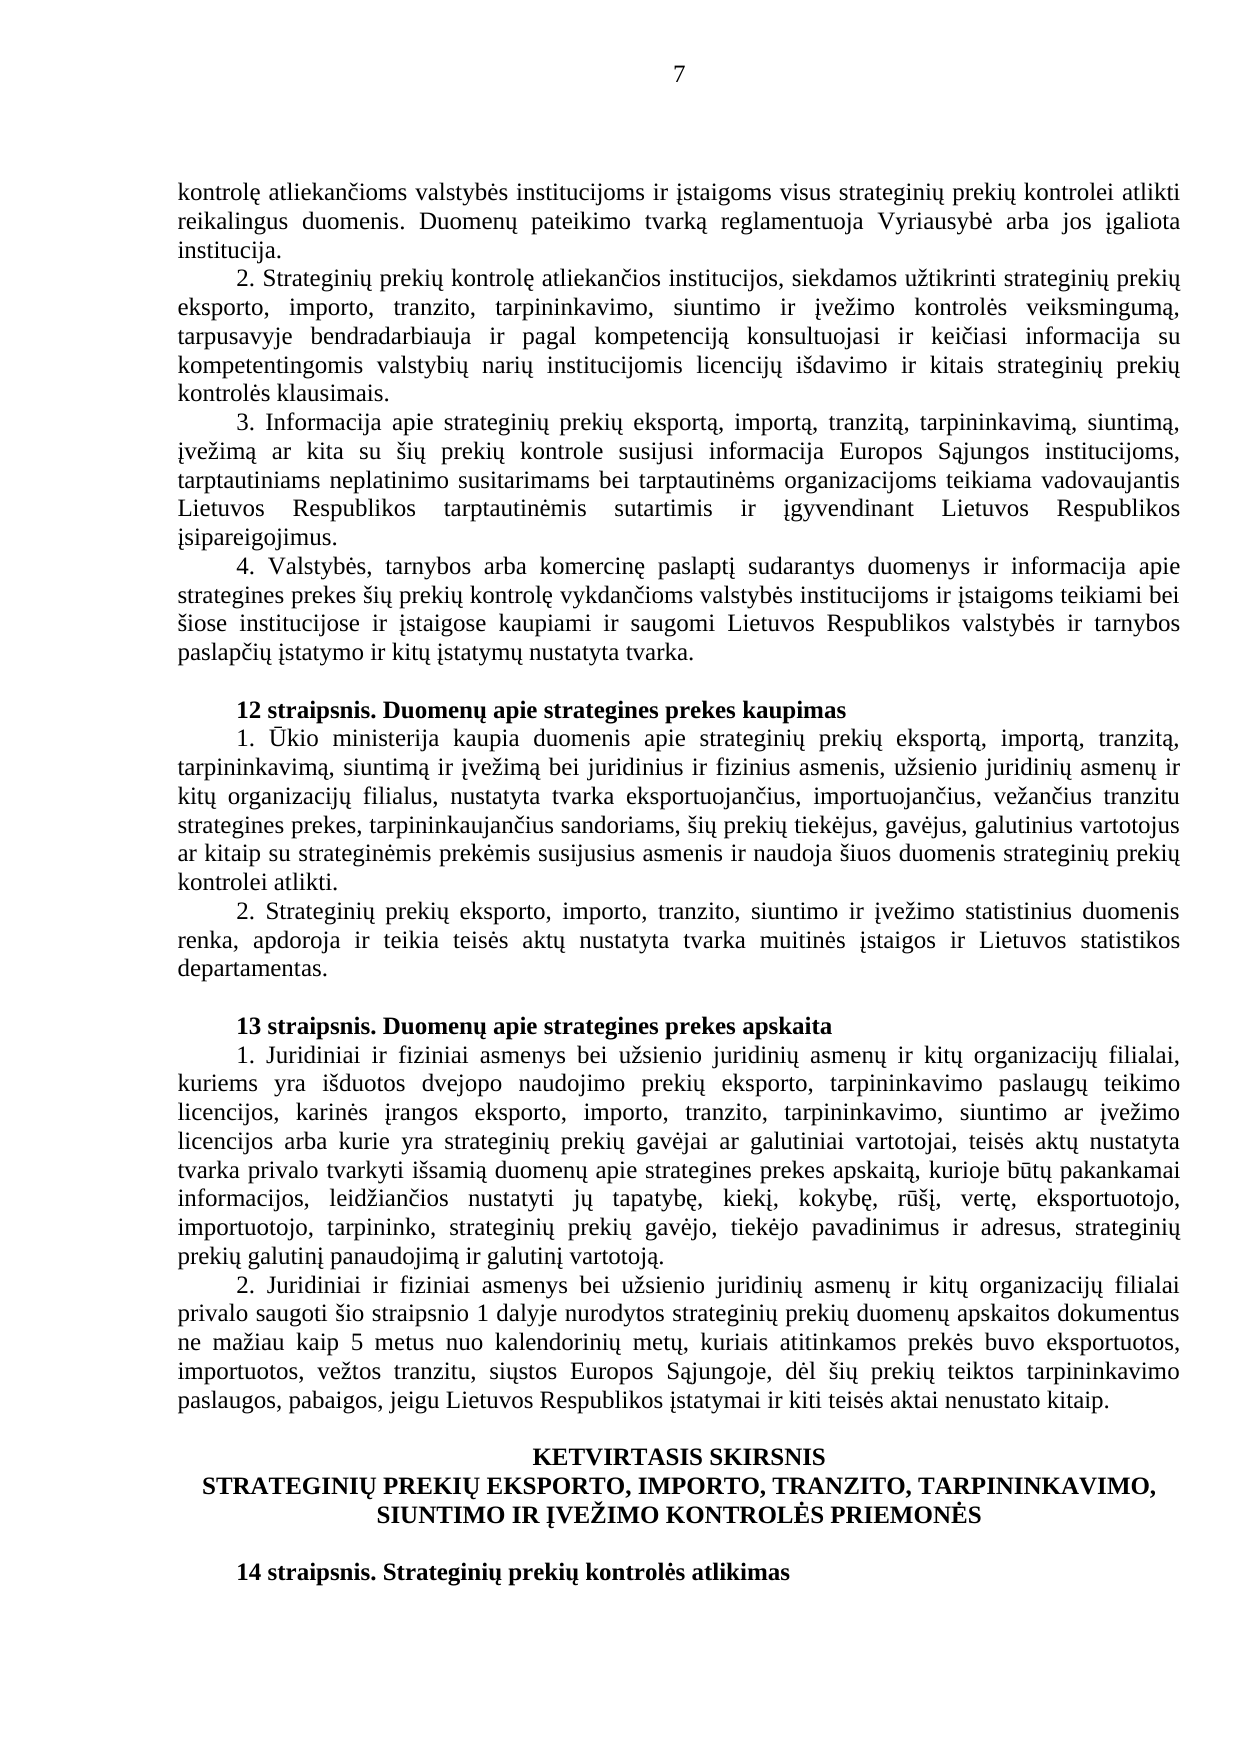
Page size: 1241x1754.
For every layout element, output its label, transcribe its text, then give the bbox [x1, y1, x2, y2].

text 14 straipsnis. Strateginių prekių kontrolės atlikimas [177, 1557, 1181, 1586]
text 13 straipsnis. Duomenų apie strategines prekes apskaita [177, 1011, 1181, 1040]
text KETVIRTASIS SKIRSNIS [177, 1442, 1181, 1471]
text 2. Juridiniai ir fiziniai asmenys bei užsienio juridinių asmenų ir kitų organizacijų filialai privalo saugoti šio straipsnio 1 dalyje nurodytos strateginių prekių duomenų apskaitos dokumentus ne mažiau kaip 5 metus nuo kalendorinių metų, kuriais atitinkamos prekės buvo eksportuotos, importuotos, vežtos tranzitu, siųstos Europos Sąjungoje, dėl šių prekių teiktos tarpininkavimo paslaugos, pabaigos, jeigu Lietuvos Respublikos įstatymai ir kiti teisės aktai nenustato kitaip. [177, 1270, 1181, 1413]
text STRATEGINIŲ PREKIŲ EKSPORTO, IMPORTO, TRANZITO, TARPININKAVIMO, SIUNTIMO IR ĮVEŽIMO KONTROLĖS PRIEMONĖS [177, 1471, 1181, 1528]
text 3. Informacija apie strateginių prekių eksportą, importą, tranzitą, tarpininkavimą, siuntimą, įvežimą ar kita su šių prekių kontrole susijusi informacija Europos Sąjungos institucijoms, tarptautiniams neplatinimo susitarimams bei tarptautinėms organizacijoms teikiama vadovaujantis Lietuvos Respublikos tarptautinėmis sutartimis ir įgyvendinant Lietuvos Respublikos įsipareigojimus. [177, 407, 1181, 551]
text 12 straipsnis. Duomenų apie strategines prekes kaupimas [177, 695, 1181, 723]
text 1. Juridiniai ir fiziniai asmenys bei užsienio juridinių asmenų ir kitų organizacijų filialai, kuriems yra išduotos dvejopo naudojimo prekių eksporto, tarpininkavimo paslaugų teikimo licencijos, karinės įrangos eksporto, importo, tranzito, tarpininkavimo, siuntimo ar įvežimo licencijos arba kurie yra strateginių prekių gavėjai ar galutiniai vartotojai, teisės aktų nustatyta tvarka privalo tvarkyti išsamią duomenų apie strategines prekes apskaitą, kurioje būtų pakankamai informacijos, leidžiančios nustatyti jų tapatybę, kiekį, kokybę, rūšį, vertę, eksportuotojo, importuotojo, tarpininko, strateginių prekių gavėjo, tiekėjo pavadinimus ir adresus, strateginių prekių galutinį panaudojimą ir galutinį vartotoją. [177, 1040, 1181, 1270]
text kontrolę atliekančioms valstybės institucijoms ir įstaigoms visus strateginių prekių kontrolei atlikti reikalingus duomenis. Duomenų pateikimo tvarką reglamentuoja Vyriausybė arba jos įgaliota institucija. [177, 177, 1181, 263]
text 2. Strateginių prekių kontrolę atliekančios institucijos, siekdamos užtikrinti strateginių prekių eksporto, importo, tranzito, tarpininkavimo, siuntimo ir įvežimo kontrolės veiksmingumą, tarpusavyje bendradarbiauja ir pagal kompetenciją konsultuojasi ir keičiasi informacija su kompetentingomis valstybių narių institucijomis licencijų išdavimo ir kitais strateginių prekių kontrolės klausimais. [177, 263, 1181, 407]
text 4. Valstybės, tarnybos arba komercinę paslaptį sudarantys duomenys ir informacija apie strategines prekes šių prekių kontrolę vykdančioms valstybės institucijoms ir įstaigoms teikiami bei šiose institucijose ir įstaigose kaupiami ir saugomi Lietuvos Respublikos valstybės ir tarnybos paslapčių įstatymo ir kitų įstatymų nustatyta tvarka. [177, 551, 1181, 666]
text 2. Strateginių prekių eksporto, importo, tranzito, siuntimo ir įvežimo statistinius duomenis renka, apdoroja ir teikia teisės aktų nustatyta tvarka muitinės įstaigos ir Lietuvos statistikos departamentas. [177, 896, 1181, 982]
text 1. Ūkio ministerija kaupia duomenis apie strateginių prekių eksportą, importą, tranzitą, tarpininkavimą, siuntimą ir įvežimą bei juridinius ir fizinius asmenis, užsienio juridinių asmenų ir kitų organizacijų filialus, nustatyta tvarka eksportuojančius, importuojančius, vežančius tranzitu strategines prekes, tarpininkaujančius sandoriams, šių prekių tiekėjus, gavėjus, galutinius vartotojus ar kitaip su strateginėmis prekėmis susijusius asmenis ir naudoja šiuos duomenis strateginių prekių kontrolei atlikti. [177, 723, 1181, 896]
